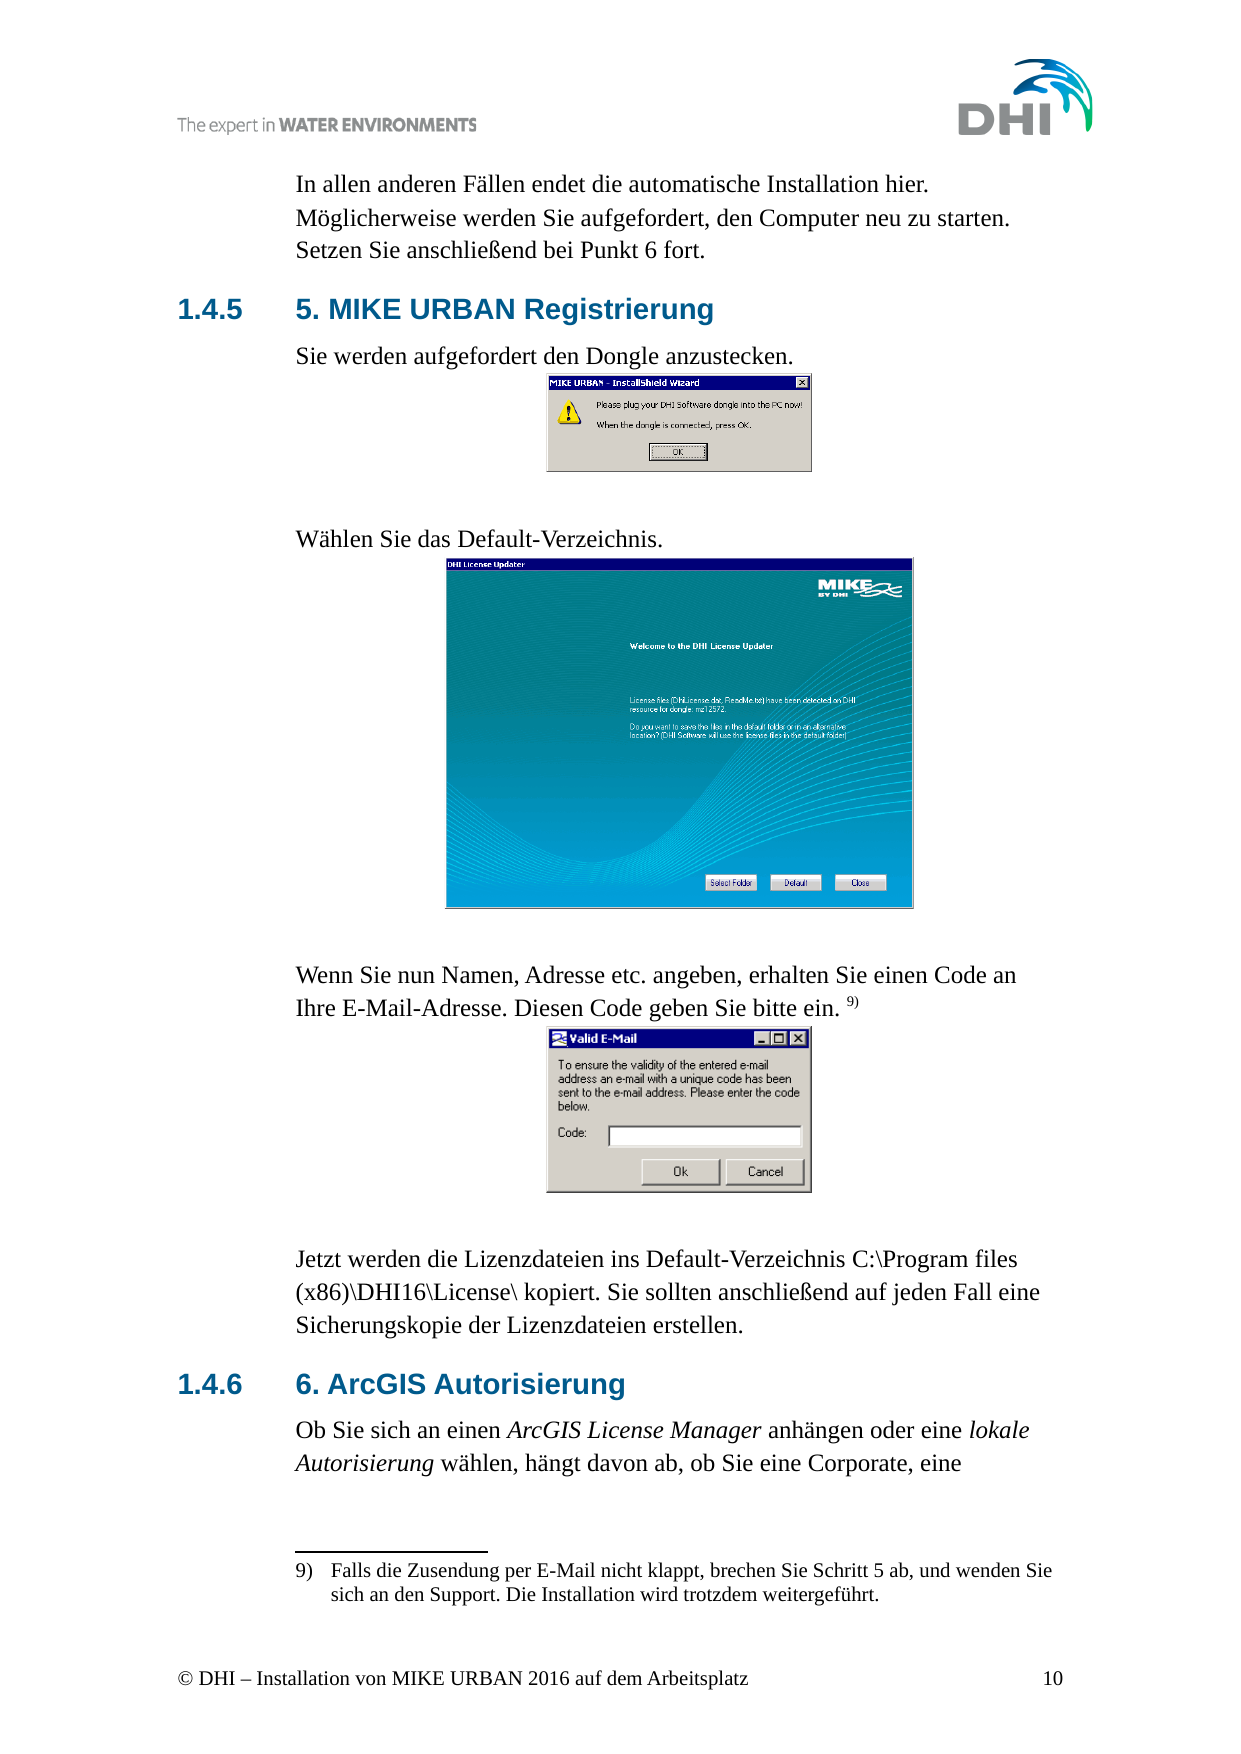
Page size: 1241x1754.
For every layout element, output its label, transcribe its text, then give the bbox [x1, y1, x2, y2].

text Sie werden aufgefordert den Dongle anzustecken. [295, 341, 1063, 369]
picture [546, 373, 812, 472]
picture [444, 557, 914, 909]
picture [177, 117, 477, 135]
subtitle 6. ArcGIS Autorisierung [177, 1367, 1063, 1401]
picture [958, 59, 1093, 135]
text In allen anderen Fällen endet die automatische Installation hier. Möglicherweise werden Sie aufgefordert, den Computer neu zu starten. Setzen Sie anschließend bei Punkt 6 fort. [295, 169, 1063, 264]
text Ob Sie sich an einen ArcGIS License Manager anhängen oder eine lokale Autorisierung wählen, hängt davon ab, ob Sie eine Corporate, eine [295, 1416, 1063, 1477]
text Jetzt werden die Lizenzdateien ins Default-Verzeichnis C:\Program files (x86)\DHI16\License\ kopiert. Sie sollten anschließend auf jeden Fall eine Sicherungskopie der Lizenzdateien erstellen. [295, 1244, 1063, 1339]
text Wenn Sie nun Namen, Adresse etc. angeben, erhalten Sie einen Code an Ihre E-Mail-Adresse. Diesen Code geben Sie bitte ein. [295, 960, 1063, 1022]
text Falls die Zusendung per E-Mail nicht klappt, brechen Sie Schritt 5 ab, und wenden Sie sich an den Support. Die Installation wird trotzdem weitergeführt. [295, 1558, 1063, 1606]
picture [546, 1026, 812, 1193]
text Wählen Sie das Default-Verzeichnis. [295, 524, 1063, 553]
subtitle 5. MIKE URBAN Registrierung [177, 292, 1063, 326]
